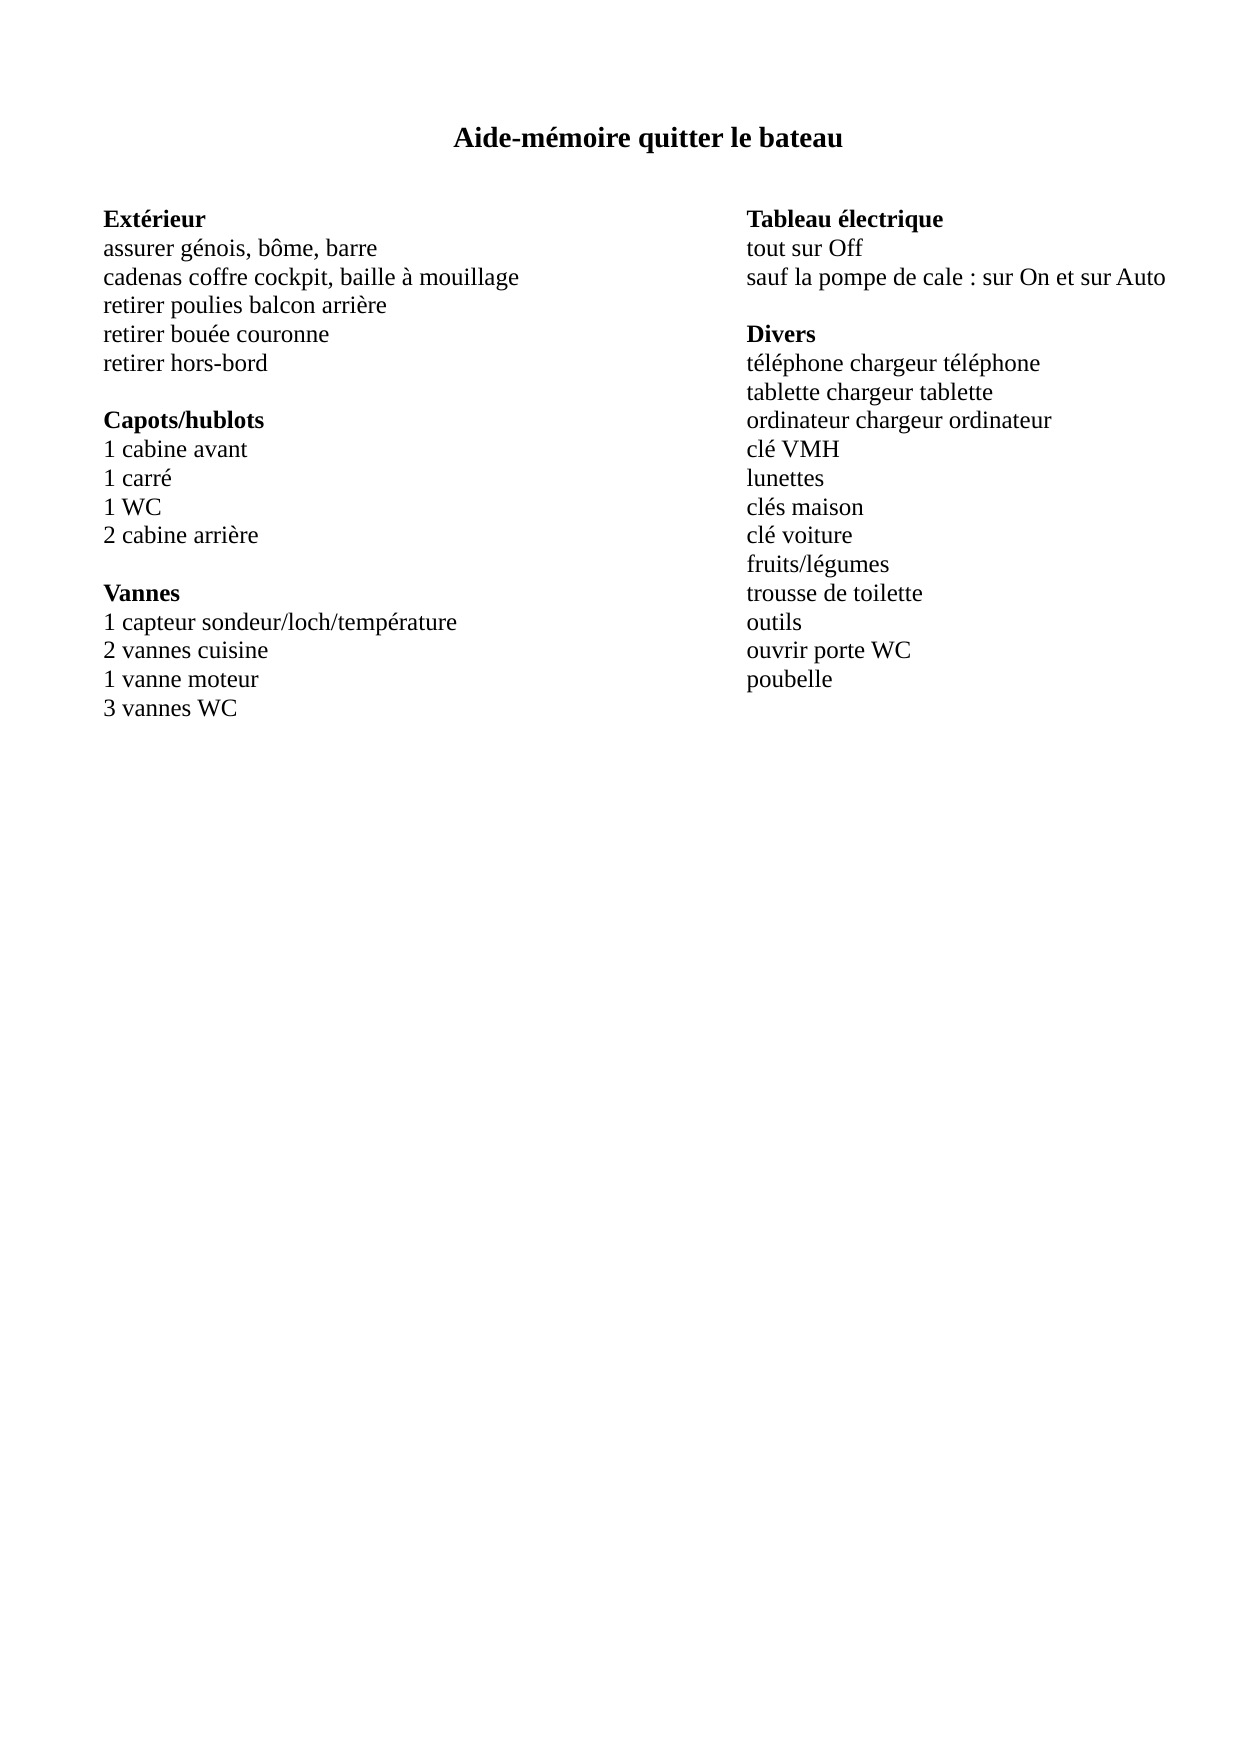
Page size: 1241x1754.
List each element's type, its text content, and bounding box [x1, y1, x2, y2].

text 2 vannes cuisine [103, 636, 588, 664]
text poubelle [746, 664, 1193, 693]
text trousse de toilette [746, 578, 1193, 607]
text sauf la pompe de cale : sur On et sur Auto [746, 262, 1193, 291]
text clé voiture [746, 521, 1193, 549]
text fruits/légumes [746, 549, 1193, 578]
text téléphone chargeur téléphone [746, 348, 1193, 377]
text clé VMH [746, 434, 1193, 463]
text tablette chargeur tablette [746, 377, 1193, 406]
text Extérieur [103, 204, 588, 233]
text 1 carré [103, 463, 588, 492]
text 1 cabine avant [103, 434, 588, 463]
text retirer bouée couronne [103, 319, 588, 348]
text Vannes [103, 578, 588, 607]
text retirer hors-bord [103, 348, 588, 377]
text Divers [746, 319, 1193, 348]
text outils [746, 607, 1193, 636]
text 1 WC [103, 492, 588, 521]
text tout sur Off [746, 233, 1193, 262]
text retirer poulies balcon arrière [103, 291, 588, 319]
text 1 vanne moteur [103, 664, 588, 693]
text 1 capteur sondeur/loch/température [103, 607, 588, 636]
text lunettes [746, 463, 1193, 492]
text clés maison [746, 492, 1193, 521]
text assurer génois, bôme, barre [103, 233, 588, 262]
text ouvrir porte WC [746, 636, 1193, 664]
text 3 vannes WC [103, 693, 588, 722]
text Tableau électrique [746, 204, 1193, 233]
text cadenas coffre cockpit, baille à mouillage [103, 262, 588, 291]
text Capots/hublots [103, 406, 588, 434]
text 2 cabine arrière [103, 521, 588, 549]
text ordinateur chargeur ordinateur [746, 406, 1193, 434]
